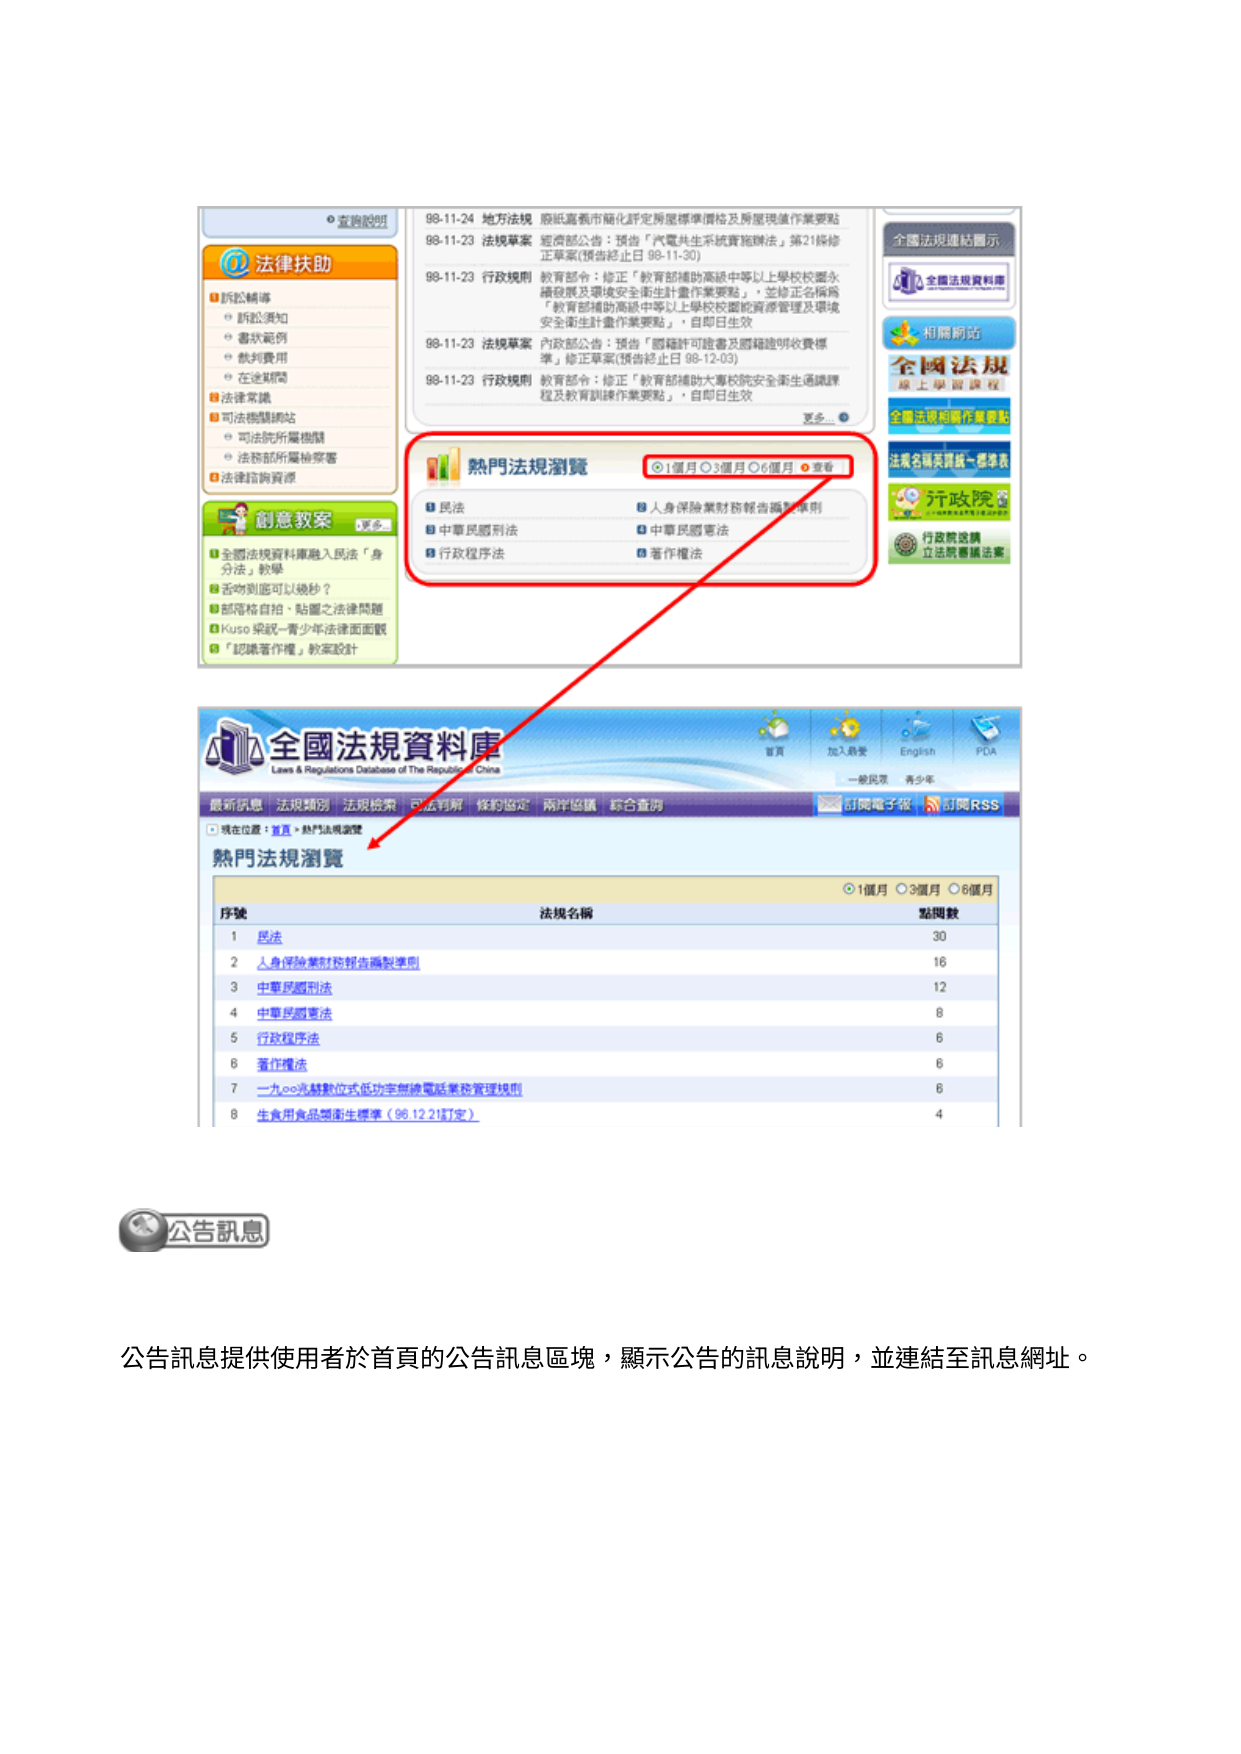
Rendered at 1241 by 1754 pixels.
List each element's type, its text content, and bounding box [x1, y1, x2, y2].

table_header 公告訊息提供使用者於首頁的公告訊息區塊，顯示公告的訊息說明，並連結至訊息網址。 [118, 1252, 1102, 1389]
table_header [1102, 1252, 1122, 1389]
table_header [1102, 127, 1122, 1128]
table_header [118, 127, 1102, 1128]
